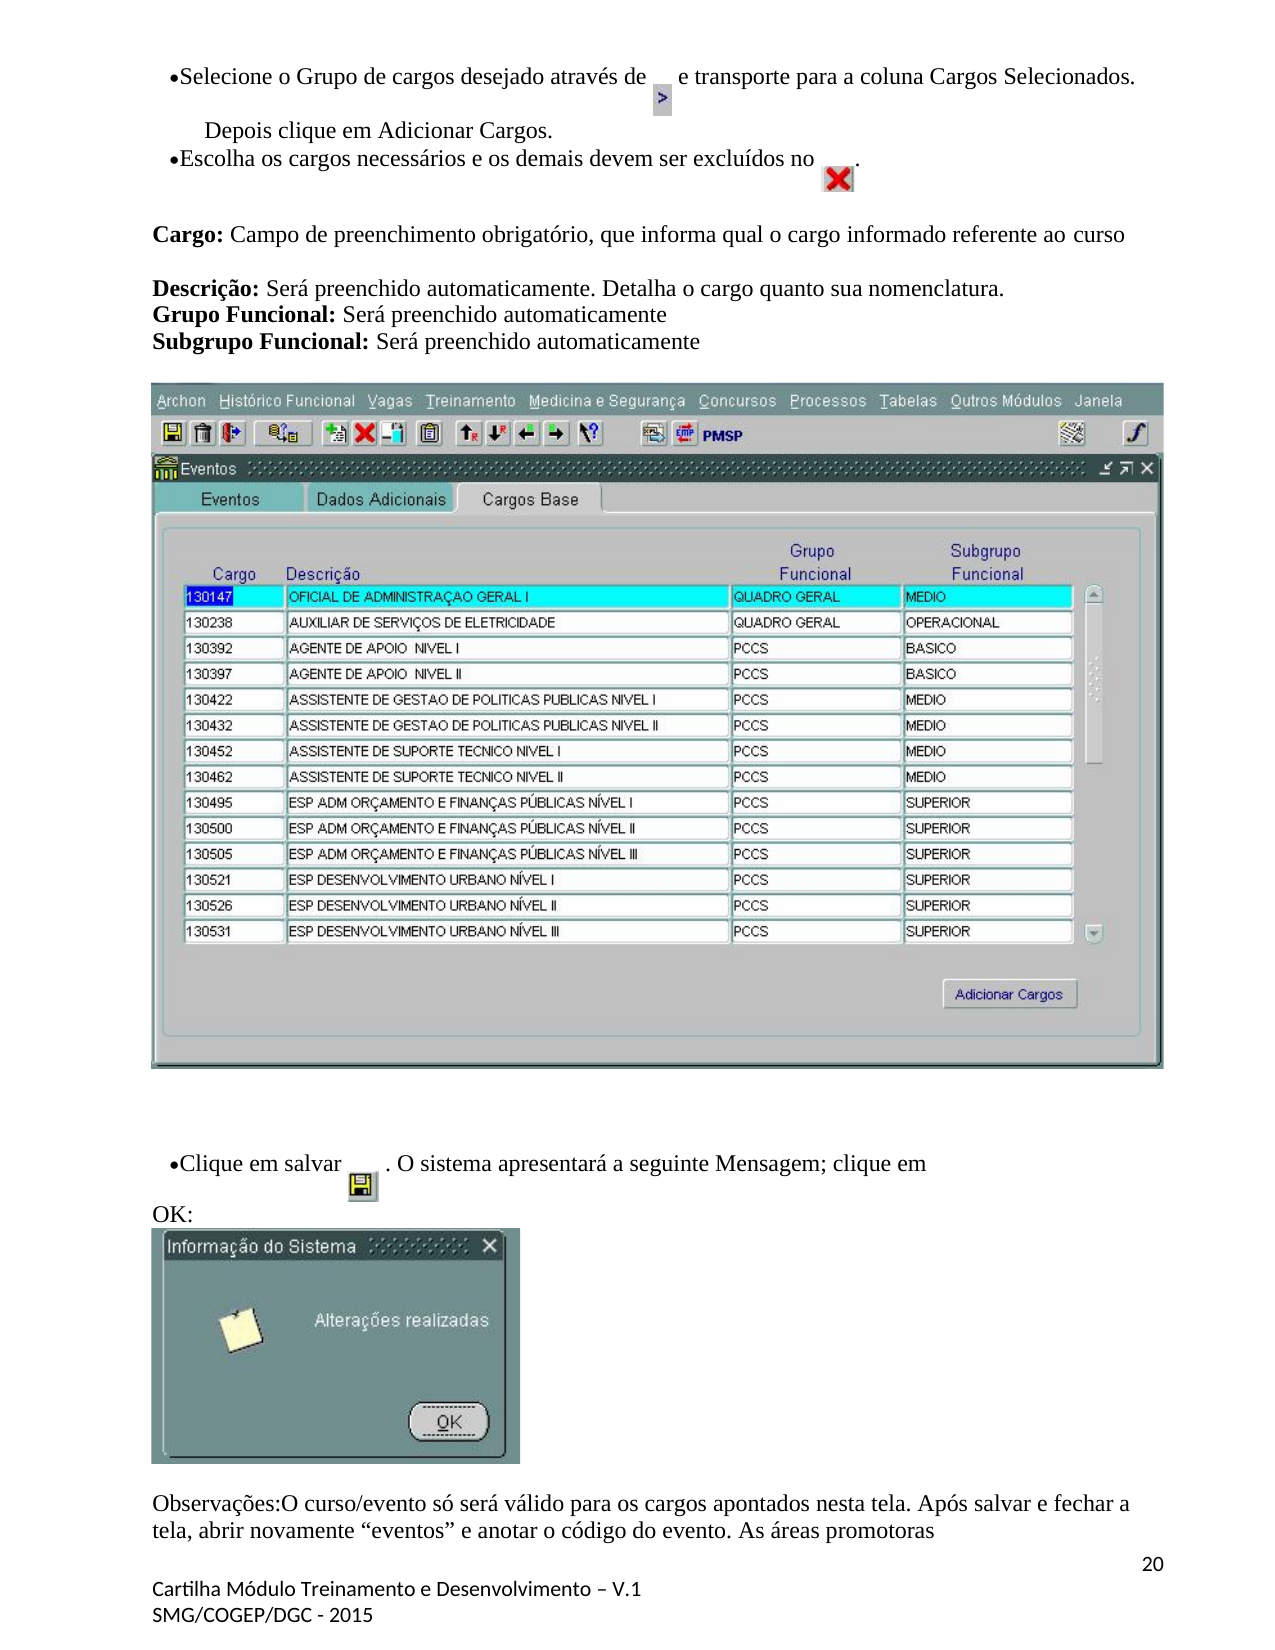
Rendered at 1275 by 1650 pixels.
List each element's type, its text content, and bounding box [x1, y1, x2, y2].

text Descrição: Será preenchido automaticamente. Detalha o cargo quanto sua nomenclatura. [152, 274, 1164, 301]
text Subgrupo Funcional: Será preenchido automaticamente [152, 328, 1164, 355]
text Cargo: Campo de preenchimento obrigatório, que informa qual o cargo informado referente ao curso [152, 220, 1164, 248]
text Cartilha Módulo Treinamento e Desenvolvimento – V.1 [152, 1577, 1164, 1601]
text Observações:O curso/evento só será válido para os cargos apontados nesta tela. Após salvar e fechar a tela, abrir novamente “eventos” e anotar o código do evento. As áreas promotoras [152, 1490, 1164, 1544]
text Grupo Funcional: Será preenchido automaticamente [152, 301, 1164, 328]
text OK: [152, 1201, 1164, 1228]
text SMG/COGEP/DGC - 2015 [152, 1601, 1164, 1627]
list Clique em salvar . O sistema apresentará a seguinte Mensagem; clique em [169, 1149, 1164, 1201]
text 20 [1142, 1550, 1164, 1577]
list Escolha os cargos necessários e os demais devem ser excluídos no . [169, 144, 1164, 192]
list Selecione o Grupo de cargos desejado através de e transporte para a coluna Cargos Selecionados. Depois clique em Adicionar Cargos. [169, 62, 1164, 144]
